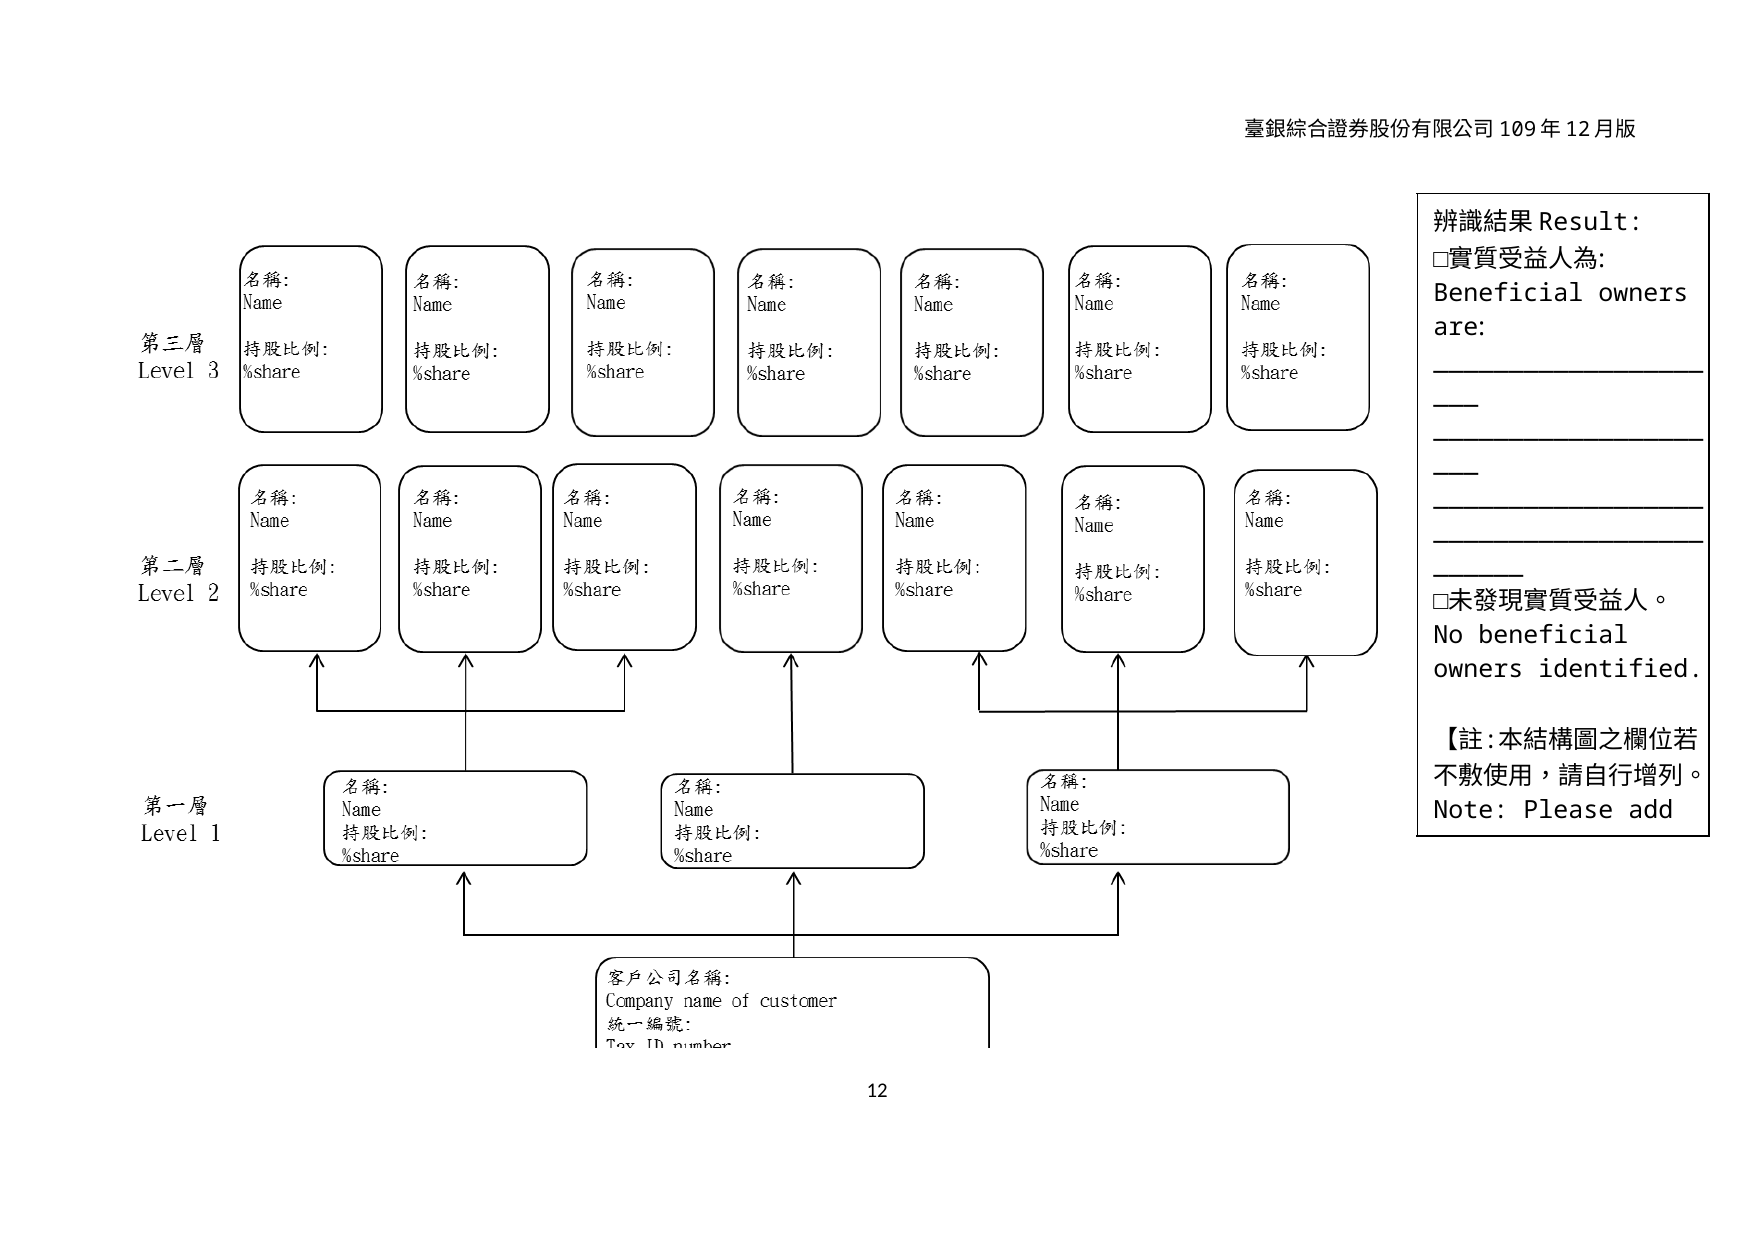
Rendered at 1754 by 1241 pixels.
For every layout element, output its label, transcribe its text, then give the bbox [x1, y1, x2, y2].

text No beneficial owners identified. [1433, 617, 1708, 685]
text 【註:本結構圖之欄位若不敷使用，請自行增列。 [1433, 719, 1708, 792]
text □實質受益人為: [1433, 238, 1708, 274]
text Note: Please add more columns if necessary.】 [1433, 792, 1708, 828]
text □未發現實質受益人。 [1433, 581, 1708, 617]
text _____________________ [1433, 342, 1708, 411]
text Beneficial owners are: [1433, 274, 1708, 342]
text _____________________ [1433, 411, 1708, 479]
text 辨識結果Result: [1433, 202, 1708, 238]
text __________________________________________ [1433, 479, 1708, 581]
